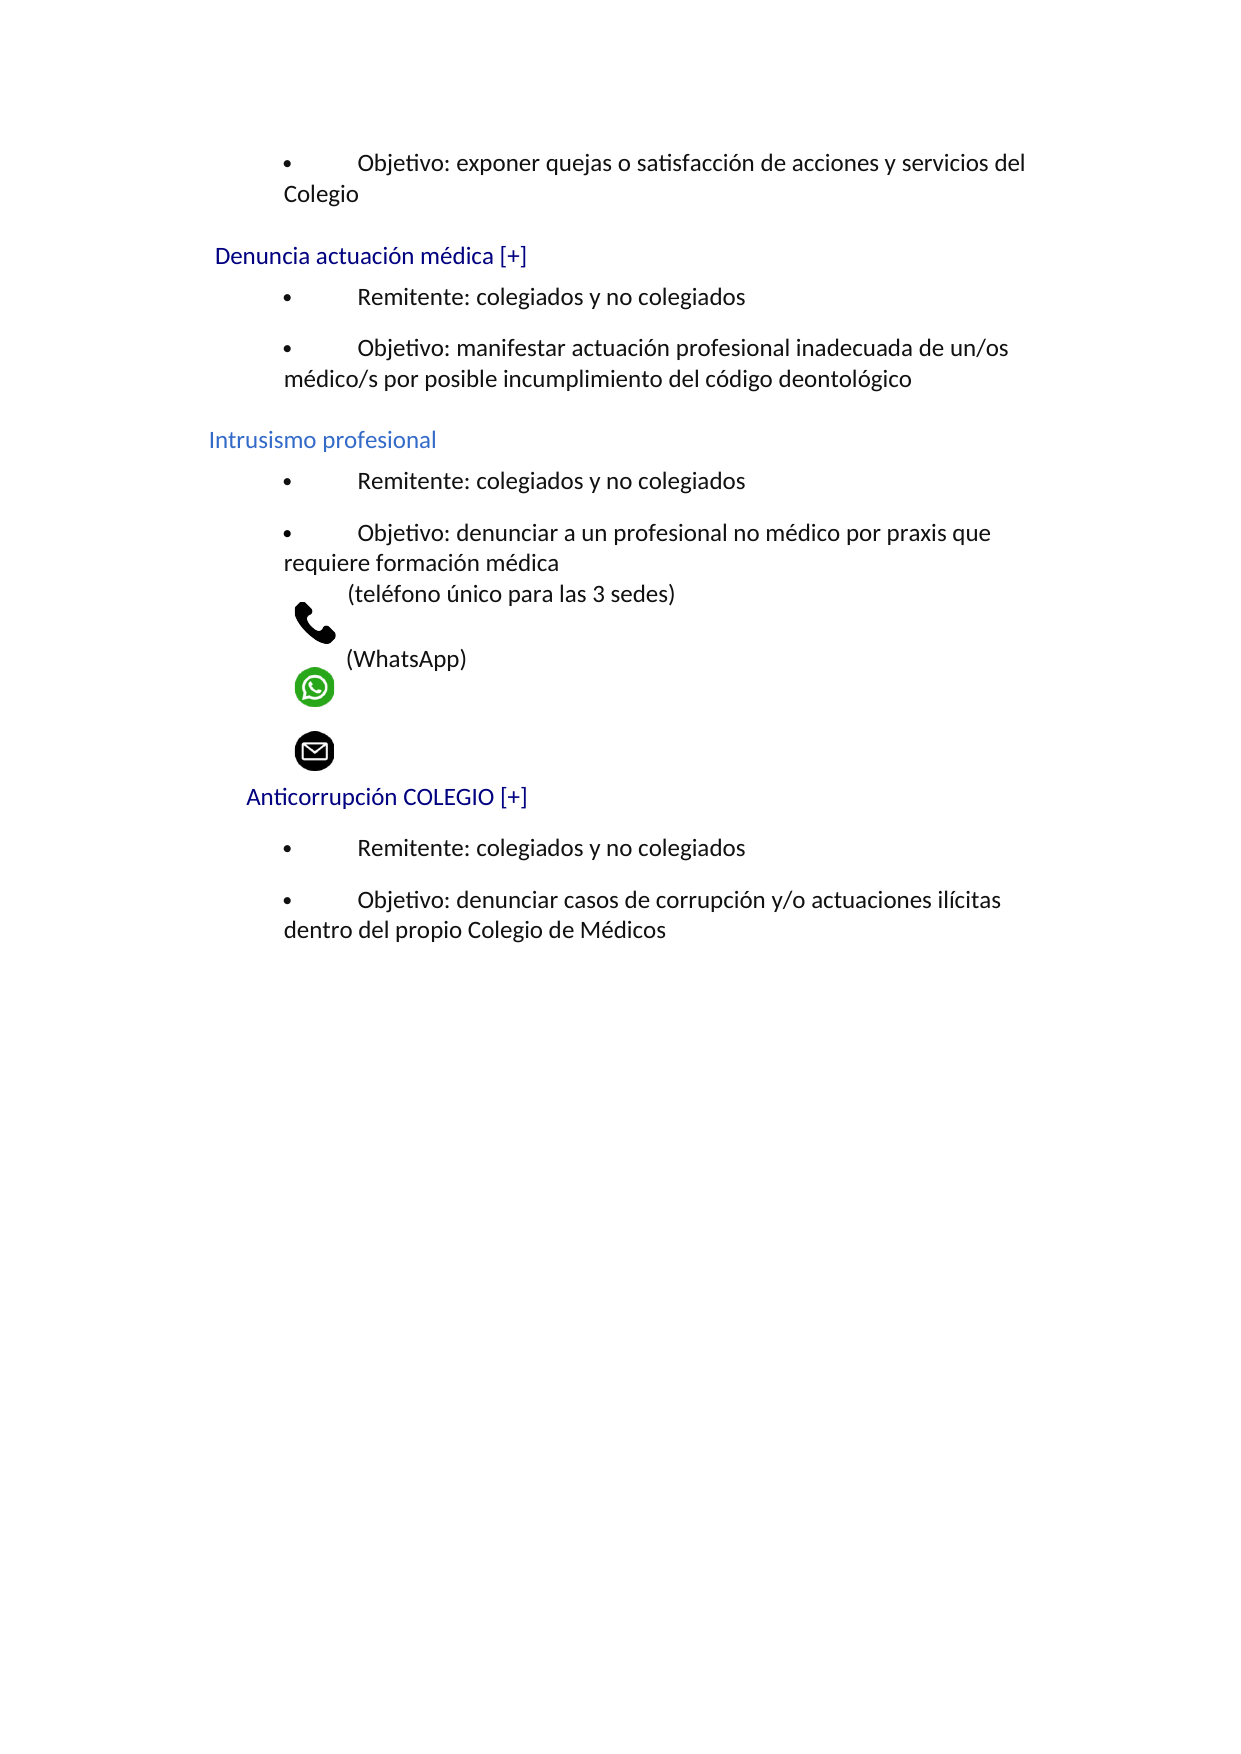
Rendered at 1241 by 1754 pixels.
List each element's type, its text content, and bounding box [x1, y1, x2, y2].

text Intrusismo profesional [208, 424, 1063, 455]
list Remitente: colegiados y no colegiados [283, 832, 1063, 863]
list Remitente: colegiados y no colegiados [283, 281, 1063, 311]
list Objetivo: manifestar ​actuación profesional inadecuada de un/os médico/s por posible incumplimiento del código deontológico [283, 332, 1063, 393]
list Remitente: colegiados y no colegiados [283, 465, 1063, 496]
list Objetivo: denunciar a un profesional no médico por praxis que requiere formación médica (teléfono único para las 3 sedes) (WhatsApp) [283, 517, 1063, 771]
text Denuncia actuación médica [+] [215, 240, 1063, 270]
text Anticorrupción COLEGIO [+] [246, 781, 1063, 812]
list Objetivo: exponer quejas o ​satisfacción de acciones y servicios del Colegio [283, 148, 1063, 209]
list Objetivo: denunciar casos de corrupción y/o actuaciones ilícitas dentro del propio Colegio de Médicos [283, 884, 1063, 945]
